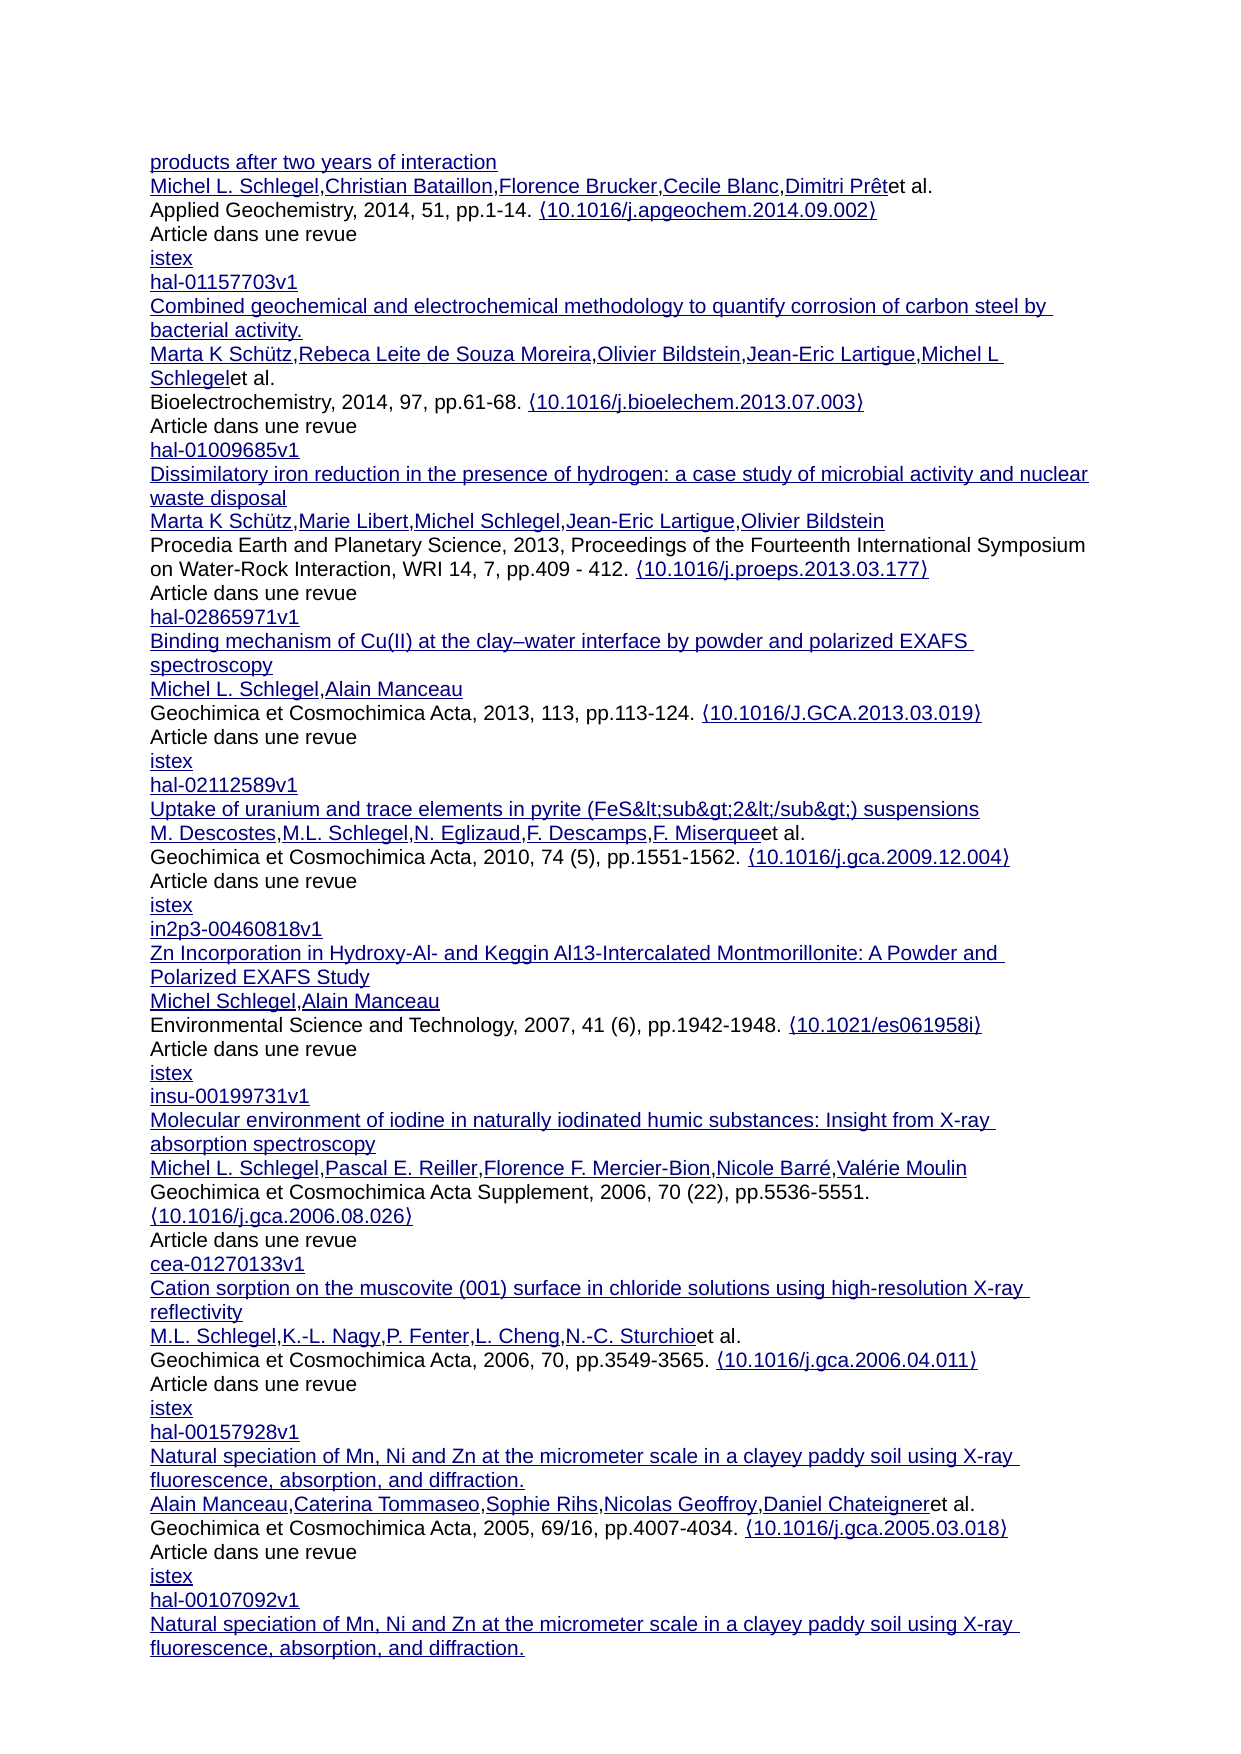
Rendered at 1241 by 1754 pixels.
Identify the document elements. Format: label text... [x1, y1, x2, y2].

table_cell Cation sorption on the muscovite (001) surface in chloride solutions using high-resolution X-ray reflectivity M.L. Schlegel,K.-L. Nagy,P. Fenter,L. Cheng,N.-C. Sturchioet al. Geochimica et Cosmochimica Acta, 2006, 70, pp.3549-3565. ⟨10.1016/j.gca.2006.04.011⟩ Article dans une revue istex hal-00157928v1 [150, 1276, 1090, 1444]
table_cell products after two years of interaction Michel L. Schlegel,Christian Bataillon,Florence Brucker,Cecile Blanc,Dimitri Prêtet al. Applied Geochemistry, 2014, 51, pp.1-14. ⟨10.1016/j.apgeochem.2014.09.002⟩ Article dans une revue istex hal-01157703v1 [150, 150, 1090, 294]
table_cell Zn Incorporation in Hydroxy-Al- and Keggin Al13-Intercalated Montmorillonite: A Powder and Polarized EXAFS Study Michel Schlegel,Alain Manceau Environmental Science and Technology, 2007, 41 (6), pp.1942-1948. ⟨10.1021/es061958i⟩ Article dans une revue istex insu-00199731v1 [150, 941, 1090, 1108]
table_cell Uptake of uranium and trace elements in pyrite (FeS&lt;sub&gt;2&lt;/sub&gt;) suspensions M. Descostes,M.L. Schlegel,N. Eglizaud,F. Descamps,F. Miserqueet al. Geochimica et Cosmochimica Acta, 2010, 74 (5), pp.1551-1562. ⟨10.1016/j.gca.2009.12.004⟩ Article dans une revue istex in2p3-00460818v1 [150, 797, 1090, 941]
table_cell Molecular environment of iodine in naturally iodinated humic substances: Insight from X-ray absorption spectroscopy Michel L. Schlegel,Pascal E. Reiller,Florence F. Mercier-Bion,Nicole Barré,Valérie Moulin Geochimica et Cosmochimica Acta Supplement, 2006, 70 (22), pp.5536-­5551. ⟨10.1016/j.gca.2006.08.026⟩ Article dans une revue cea-01270133v1 [150, 1108, 1090, 1276]
table_cell Dissimilatory iron reduction in the presence of hydrogen: a case study of microbial activity and nuclear waste disposal Marta K Schütz,Marie Libert,Michel Schlegel,Jean-Eric Lartigue,Olivier Bildstein Procedia Earth and Planetary Science, 2013, Proceedings of the Fourteenth International Symposium on Water-Rock Interaction, WRI 14, 7, pp.409 - 412. ⟨10.1016/j.proeps.2013.03.177⟩ Article dans une revue hal-02865971v1 [150, 461, 1090, 629]
table_cell Natural speciation of Mn, Ni and Zn at the micrometer scale in a clayey paddy soil using X-ray fluorescence, absorption, and diffraction. [150, 1611, 1090, 1659]
table_cell Combined geochemical and electrochemical methodology to quantify corrosion of carbon steel by bacterial activity. Marta K Schütz,Rebeca Leite de Souza Moreira,Olivier Bildstein,Jean-Eric Lartigue,Michel L Schlegelet al. Bioelectrochemistry, 2014, 97, pp.61-68. ⟨10.1016/j.bioelechem.2013.07.003⟩ Article dans une revue hal-01009685v1 [150, 294, 1090, 461]
table_cell Binding mechanism of Cu(II) at the clay–water interface by powder and polarized EXAFS spectroscopy Michel L. Schlegel,Alain Manceau Geochimica et Cosmochimica Acta, 2013, 113, pp.113-124. ⟨10.1016/J.GCA.2013.03.019⟩ Article dans une revue istex hal-02112589v1 [150, 629, 1090, 797]
table_cell Natural speciation of Mn, Ni and Zn at the micrometer scale in a clayey paddy soil using X-ray fluorescence, absorption, and diffraction. Alain Manceau,Caterina Tommaseo,Sophie Rihs,Nicolas Geoffroy,Daniel Chateigneret al. Geochimica et Cosmochimica Acta, 2005, 69/16, pp.4007-4034. ⟨10.1016/j.gca.2005.03.018⟩ Article dans une revue istex hal-00107092v1 [150, 1444, 1090, 1611]
